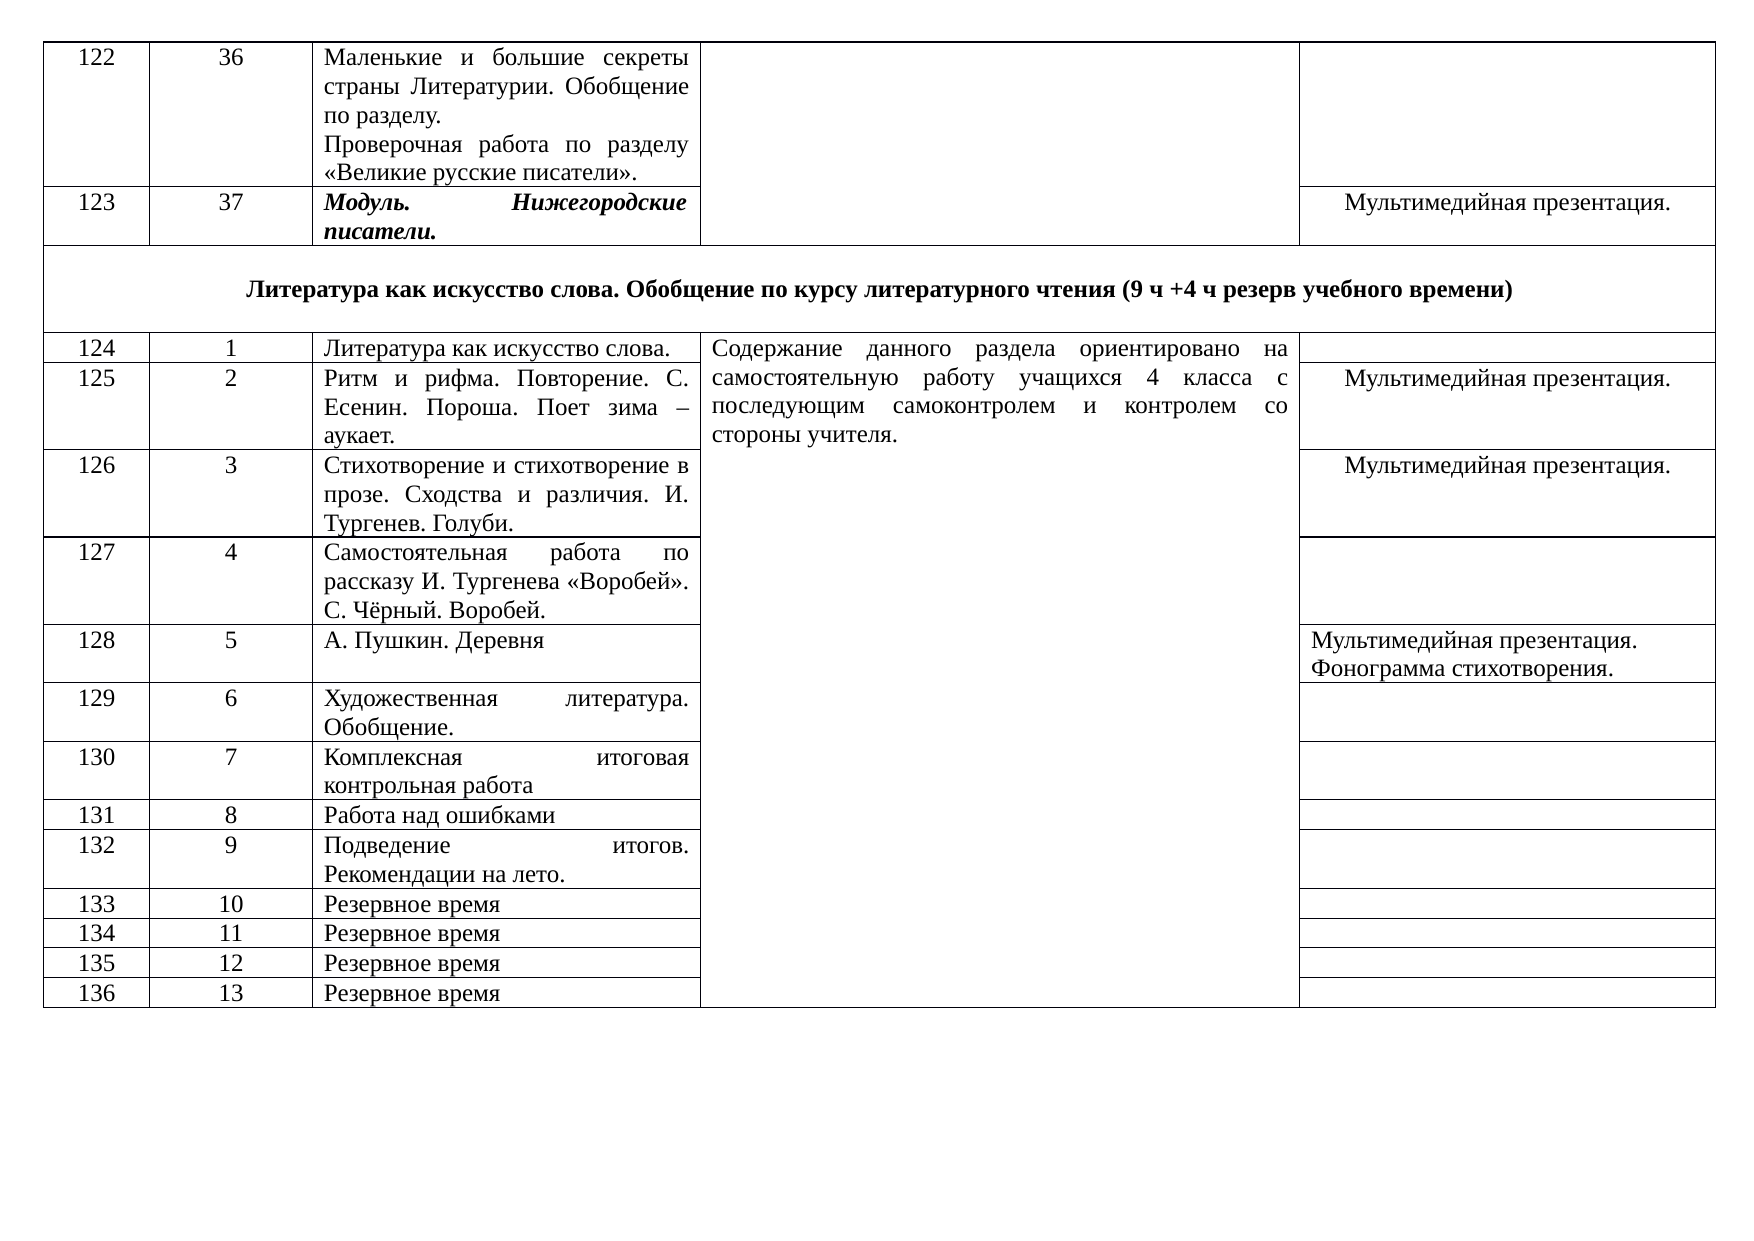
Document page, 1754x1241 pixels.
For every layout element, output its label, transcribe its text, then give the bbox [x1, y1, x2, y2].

table_cell 124 [44, 333, 149, 362]
table_cell Мультимедийная презентация. [1300, 450, 1715, 536]
table_cell Литература как искусство слова. [313, 333, 700, 362]
table_cell 5 [150, 625, 312, 682]
table_cell Мультимедийная презентация. [1300, 363, 1715, 449]
table_cell Резервное время [313, 919, 700, 947]
table_cell 132 [44, 830, 149, 888]
table_cell 123 [44, 187, 149, 245]
table_cell [1300, 800, 1715, 829]
table_cell [1300, 919, 1715, 947]
table_cell 127 [44, 538, 149, 624]
table_cell 37 [150, 187, 312, 245]
table_cell [1300, 43, 1715, 186]
table_cell 9 [150, 830, 312, 888]
table_cell 8 [150, 800, 312, 829]
table_cell 7 [150, 742, 312, 799]
table_cell 131 [44, 800, 149, 829]
table_cell 136 [44, 978, 149, 1007]
table_cell Подведение итогов. Рекомендации на лето. [313, 830, 700, 888]
table_cell 10 [150, 889, 312, 917]
table_cell Мультимедийная презентация. [1300, 187, 1715, 245]
table_cell А. Пушкин. Деревня [313, 625, 700, 682]
table_cell Литература как искусство слова. Обобщение по курсу литературного чтения (9 ч +4 ч резерв учебного времени) [44, 246, 1715, 332]
table_cell Художественная литература. Обобщение. [313, 683, 700, 741]
table_cell [1300, 889, 1715, 917]
table_cell 6 [150, 683, 312, 741]
table_cell [1300, 333, 1715, 362]
table_cell 13 [150, 978, 312, 1007]
table_cell 12 [150, 948, 312, 977]
table_cell 129 [44, 683, 149, 741]
table_cell Маленькие и большие секреты страны Литературии. Обобщение по разделу. Проверочная работа по разделу «Великие русские писатели». [313, 43, 700, 186]
table_cell 36 [150, 43, 312, 186]
table_cell 135 [44, 948, 149, 977]
table_cell Резервное время [313, 978, 700, 1007]
table_cell 11 [150, 919, 312, 947]
table_cell Модуль. Нижегородские писатели. [313, 187, 700, 245]
table_cell Работа над ошибками [313, 800, 700, 829]
table_cell [1300, 683, 1715, 741]
table_cell [1300, 948, 1715, 977]
table_cell [1300, 538, 1715, 624]
table_cell 126 [44, 450, 149, 536]
table_cell [1300, 830, 1715, 888]
table_cell 134 [44, 919, 149, 947]
table_cell [1300, 742, 1715, 799]
table_cell [701, 43, 1299, 245]
table_cell 122 [44, 43, 149, 186]
table_cell Резервное время [313, 948, 700, 977]
table_cell 133 [44, 889, 149, 917]
table_cell 2 [150, 363, 312, 449]
table_cell Самостоятельная работа по рассказу И. Тургенева «Воробей». С. Чёрный. Воробей. [313, 538, 700, 624]
table_cell Ритм и рифма. Повторение. С. Есенин. Пороша. Поет зима – аукает. [313, 363, 700, 449]
table_cell 3 [150, 450, 312, 536]
table_cell 1 [150, 333, 312, 362]
table_cell 4 [150, 538, 312, 624]
table_cell 130 [44, 742, 149, 799]
table_cell Мультимедийная презентация. Фонограмма стихотворения. [1300, 625, 1715, 682]
table_cell Содержание данного раздела ориентировано на самостоятельную работу учащихся 4 класса с последующим самоконтролем и контролем со стороны учителя. [701, 333, 1299, 1007]
table_cell Комплексная итоговая контрольная работа [313, 742, 700, 799]
table_cell Стихотворение и стихотворение в прозе. Сходства и различия. И. Тургенев. Голуби. [313, 450, 700, 536]
table_cell [1300, 978, 1715, 1007]
table_cell Резервное время [313, 889, 700, 917]
table_cell 125 [44, 363, 149, 449]
table_cell 128 [44, 625, 149, 682]
